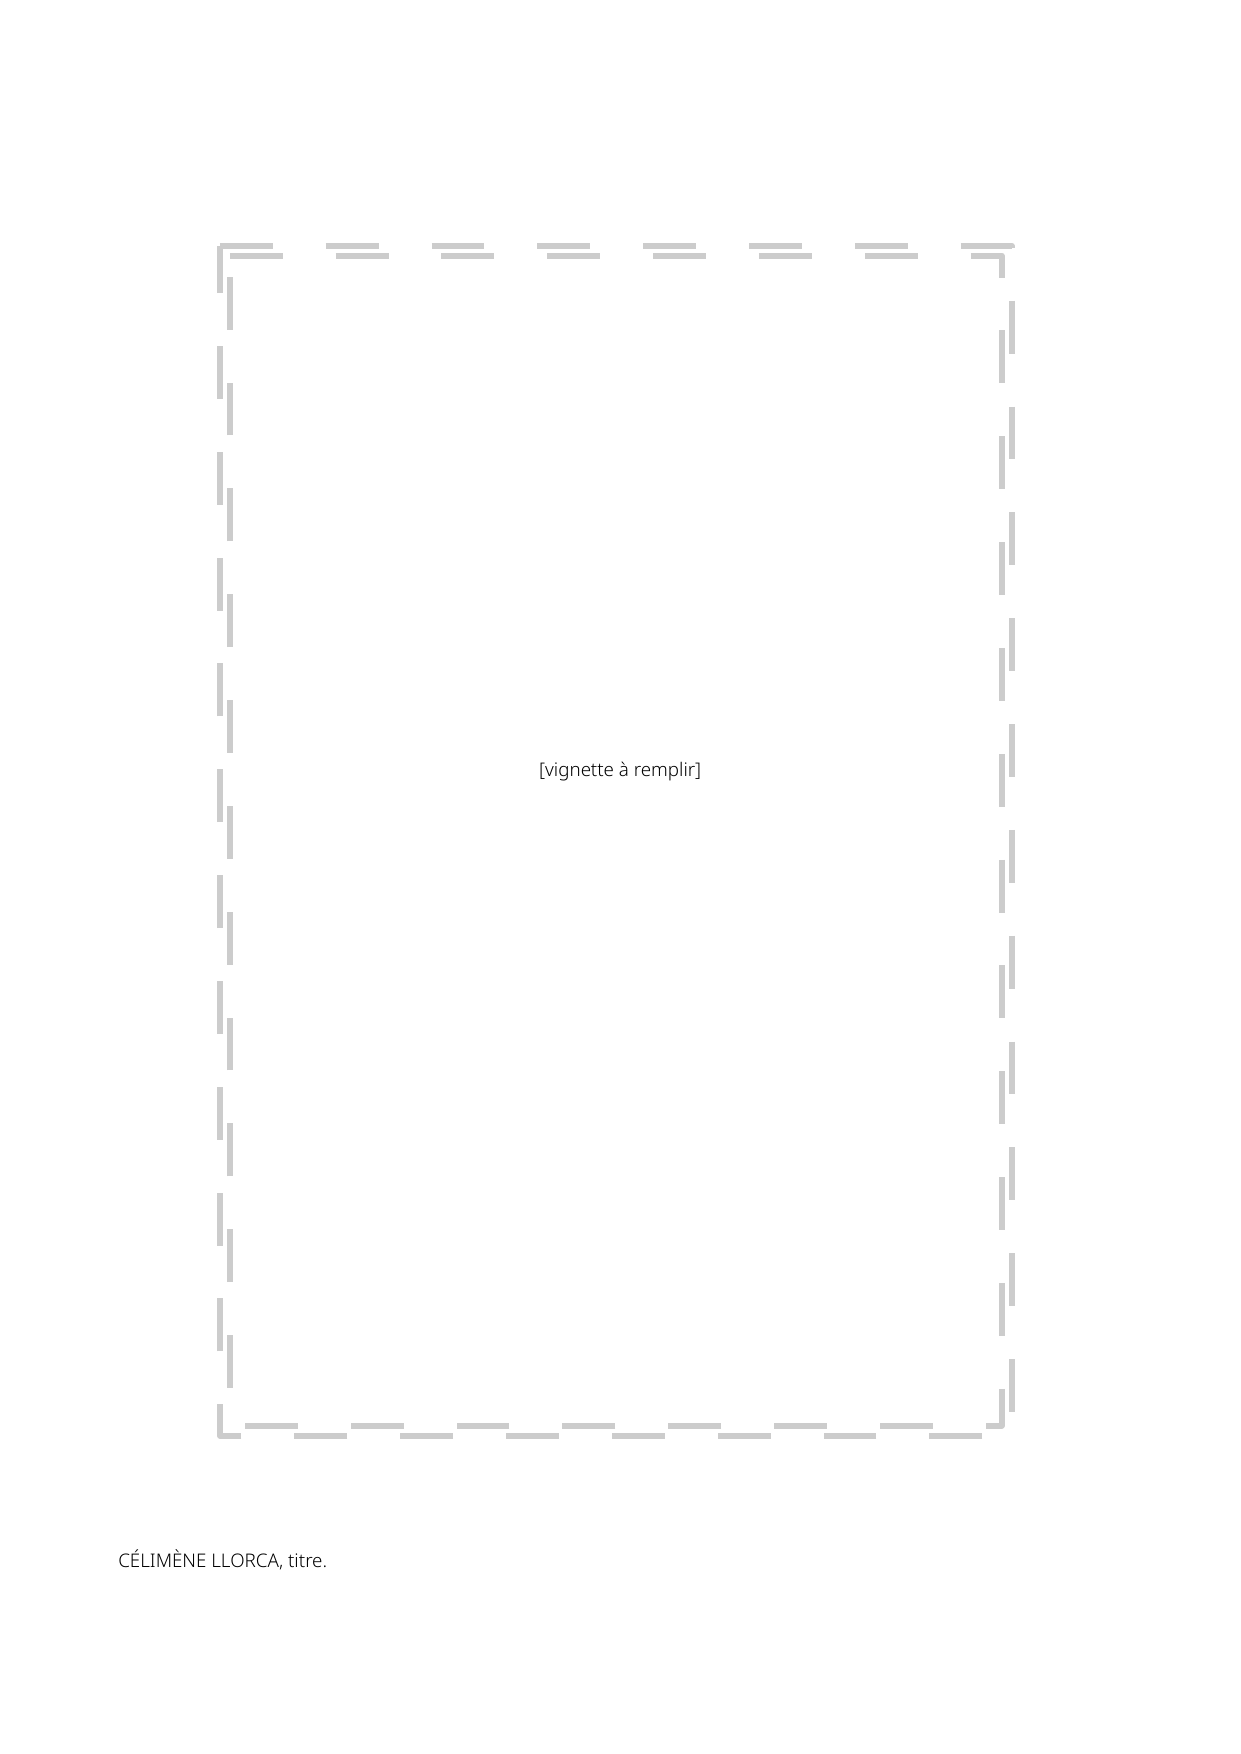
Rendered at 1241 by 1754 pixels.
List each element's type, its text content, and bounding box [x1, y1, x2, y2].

text CÉLIMÈNE LLORCA, titre. [118, 1547, 1122, 1573]
text [1005, 756, 1122, 782]
text [vignette à remplir] [118, 756, 999, 782]
